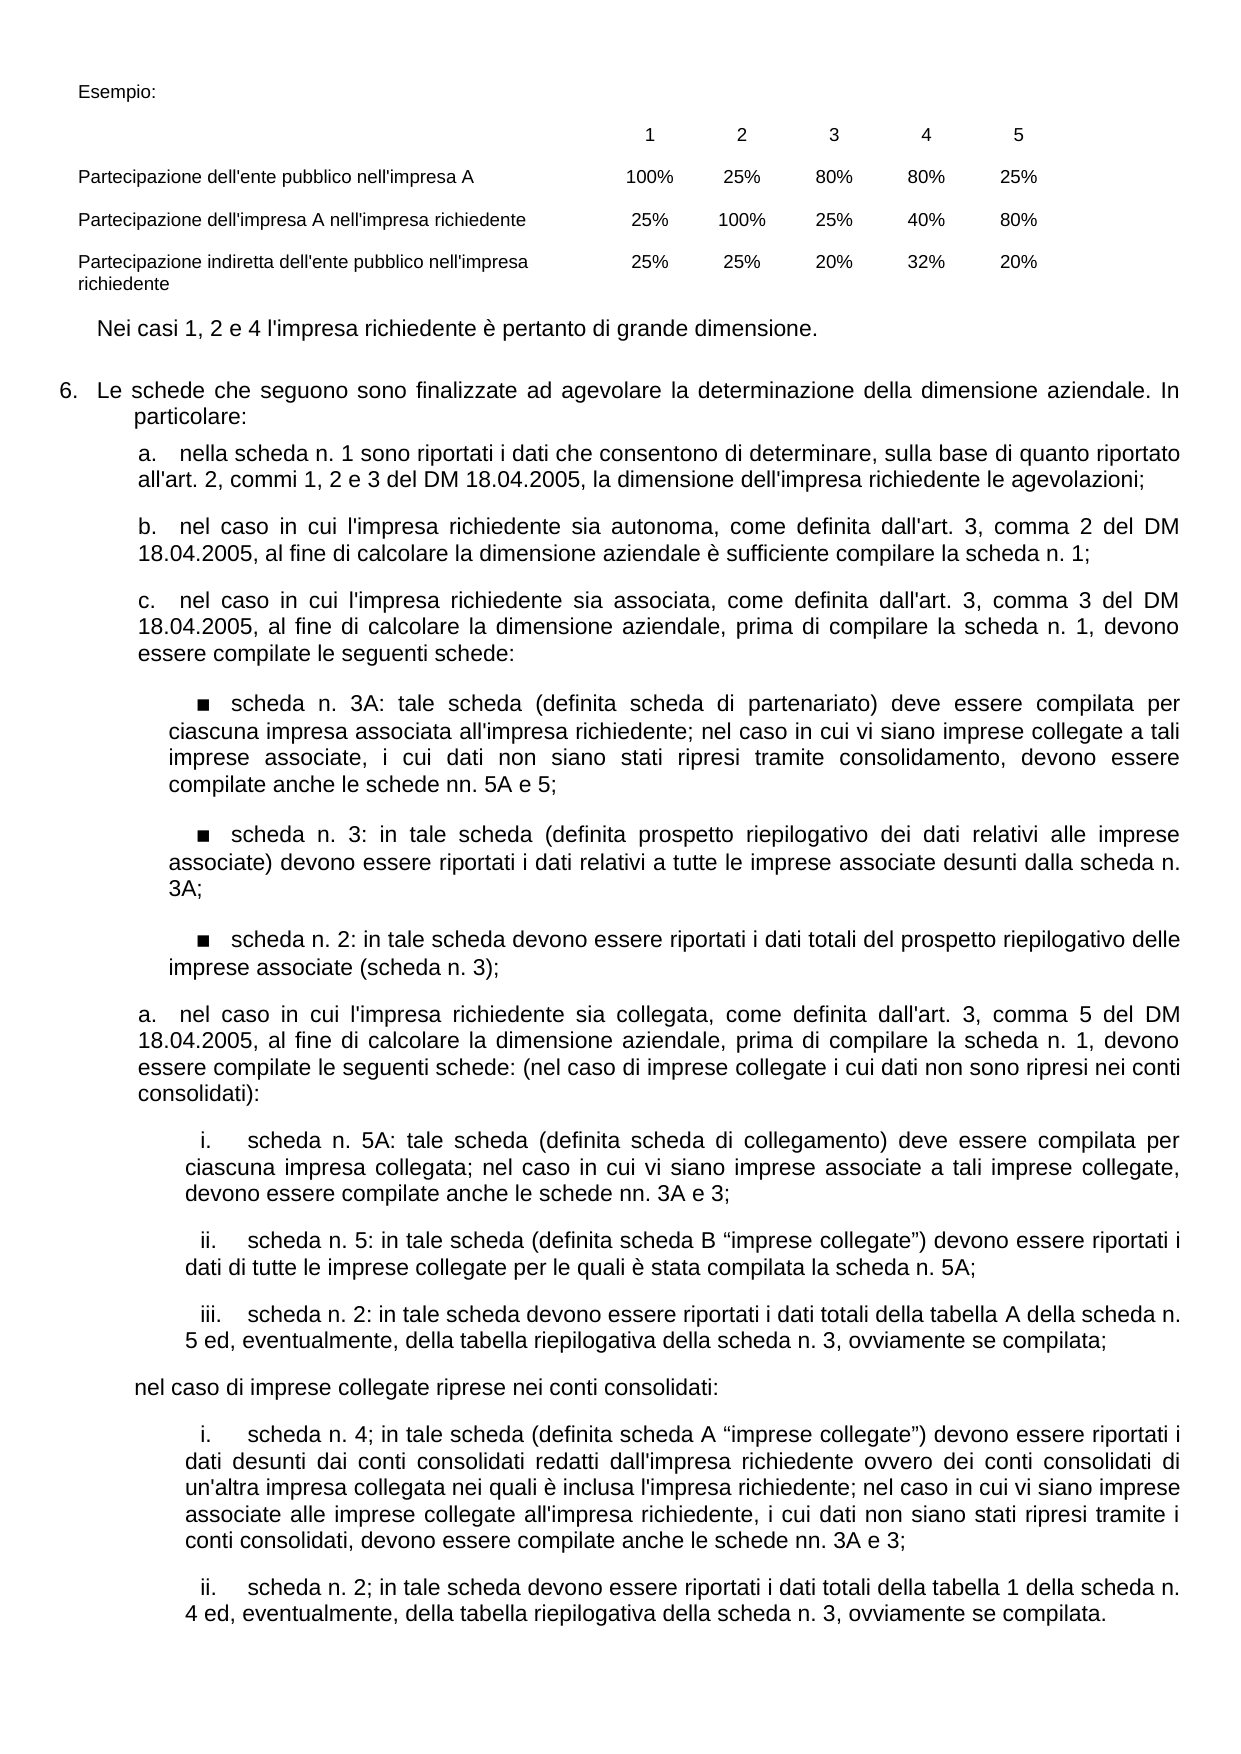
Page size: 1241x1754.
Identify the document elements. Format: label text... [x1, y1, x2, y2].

list nel caso in cui l'impresa richiedente sia collegata, come definita dall'art. 3, comma 5 del DM 18.04.2005, al fine di calcolare la dimensione aziendale, prima di compilare la scheda n. 1, devono essere compilate le seguenti schede: (nel caso di imprese collegate i cui dati non sono ripresi nei conti consolidati): [96, 1001, 1181, 1106]
list scheda n. 3: in tale scheda (definita prospetto riepilogativo dei dati relativi alle imprese associate) devono essere riportati i dati relativi a tutte le imprese associate desunti dalla scheda n. 3A; [133, 818, 1181, 902]
table_cell 40% [880, 198, 972, 240]
table_cell 20% [788, 240, 880, 304]
table_cell 20% [972, 240, 1064, 304]
table_cell 4 [880, 113, 972, 156]
table_cell 32% [880, 240, 972, 304]
list nel caso in cui l'impresa richiedente sia autonoma, come definita dall'art. 3, comma 2 del DM 18.04.2005, al fine di calcolare la dimensione aziendale è sufficiente compilare la scheda n. 1; [96, 513, 1181, 566]
table_cell [78, 113, 603, 156]
list scheda n. 2: in tale scheda devono essere riportati i dati totali della tabella A della scheda n. 5 ed, eventualmente, della tabella riepilogativa della scheda n. 3, ovviamente se compilata; [138, 1301, 1181, 1353]
table_cell 5 [972, 113, 1064, 156]
table_header Esempio: [78, 71, 1064, 113]
table_cell Partecipazione dell'impresa A nell'impresa richiedente [78, 198, 603, 240]
list nella scheda n. 1 sono riportati i dati che consentono di determinare, sulla base di quanto riportato all'art. 2, commi 1, 2 e 3 del DM 18.04.2005, la dimensione dell'impresa richiedente le agevolazioni; [96, 440, 1181, 492]
table_cell 25% [604, 198, 696, 240]
table_cell 25% [788, 198, 880, 240]
list scheda n. 5: in tale scheda (definita scheda B “imprese collegate”) devono essere riportati i dati di tutte le imprese collegate per le quali è stata compilata la scheda n. 5A; [138, 1227, 1181, 1280]
table_cell 80% [788, 156, 880, 198]
list nel caso in cui l'impresa richiedente sia associata, come definita dall'art. 3, comma 3 del DM 18.04.2005, al fine di calcolare la dimensione aziendale, prima di compilare la scheda n. 1, devono essere compilate le seguenti schede: [96, 587, 1181, 666]
table_cell Partecipazione dell'ente pubblico nell'impresa A [78, 156, 603, 198]
table_cell 25% [604, 240, 696, 304]
table_cell 1 [604, 113, 696, 156]
list scheda n. 4; in tale scheda (definita scheda A “imprese collegate”) devono essere riportati i dati desunti dai conti consolidati redatti dall'impresa richiedente ovvero dei conti consolidati di un'altra impresa collegata nei quali è inclusa l'impresa richiedente; nel caso in cui vi siano imprese associate alle imprese collegate all'impresa richiedente, i cui dati non siano stati ripresi tramite i conti consolidati, devono essere compilate anche le schede nn. 3A e 3; [138, 1421, 1181, 1553]
table_cell 80% [880, 156, 972, 198]
list scheda n. 2; in tale scheda devono essere riportati i dati totali della tabella 1 della scheda n. 4 ed, eventualmente, della tabella riepilogativa della scheda n. 3, ovviamente se compilata. [138, 1574, 1181, 1627]
list scheda n. 2: in tale scheda devono essere riportati i dati totali del prospetto riepilogativo delle imprese associate (scheda n. 3); [133, 923, 1181, 980]
text nel caso di imprese collegate riprese nei conti consolidati: [134, 1374, 1181, 1401]
table_cell 25% [696, 240, 788, 304]
table_cell 2 [696, 113, 788, 156]
table_cell 80% [972, 198, 1064, 240]
table_cell 3 [788, 113, 880, 156]
text Nei casi 1, 2 e 4 l'impresa richiedente è pertanto di grande dimensione. [97, 315, 1181, 341]
list Le schede che seguono sono finalizzate ad agevolare la determinazione della dimensione aziendale. In particolare: [59, 377, 1181, 429]
table_cell 25% [696, 156, 788, 198]
list scheda n. 3A: tale scheda (definita scheda di partenariato) deve essere compilata per ciascuna impresa associata all'impresa richiedente; nel caso in cui vi siano imprese collegate a tali imprese associate, i cui dati non siano stati ripresi tramite consolidamento, devono essere compilate anche le schede nn. 5A e 5; [133, 687, 1181, 797]
table_cell Partecipazione indiretta dell'ente pubblico nell'impresa richiedente [78, 240, 603, 304]
table_cell 25% [972, 156, 1064, 198]
table_cell 100% [604, 156, 696, 198]
list scheda n. 5A: tale scheda (definita scheda di collegamento) deve essere compilata per ciascuna impresa collegata; nel caso in cui vi siano imprese associate a tali imprese collegate, devono essere compilate anche le schede nn. 3A e 3; [138, 1127, 1181, 1206]
table_cell 100% [696, 198, 788, 240]
